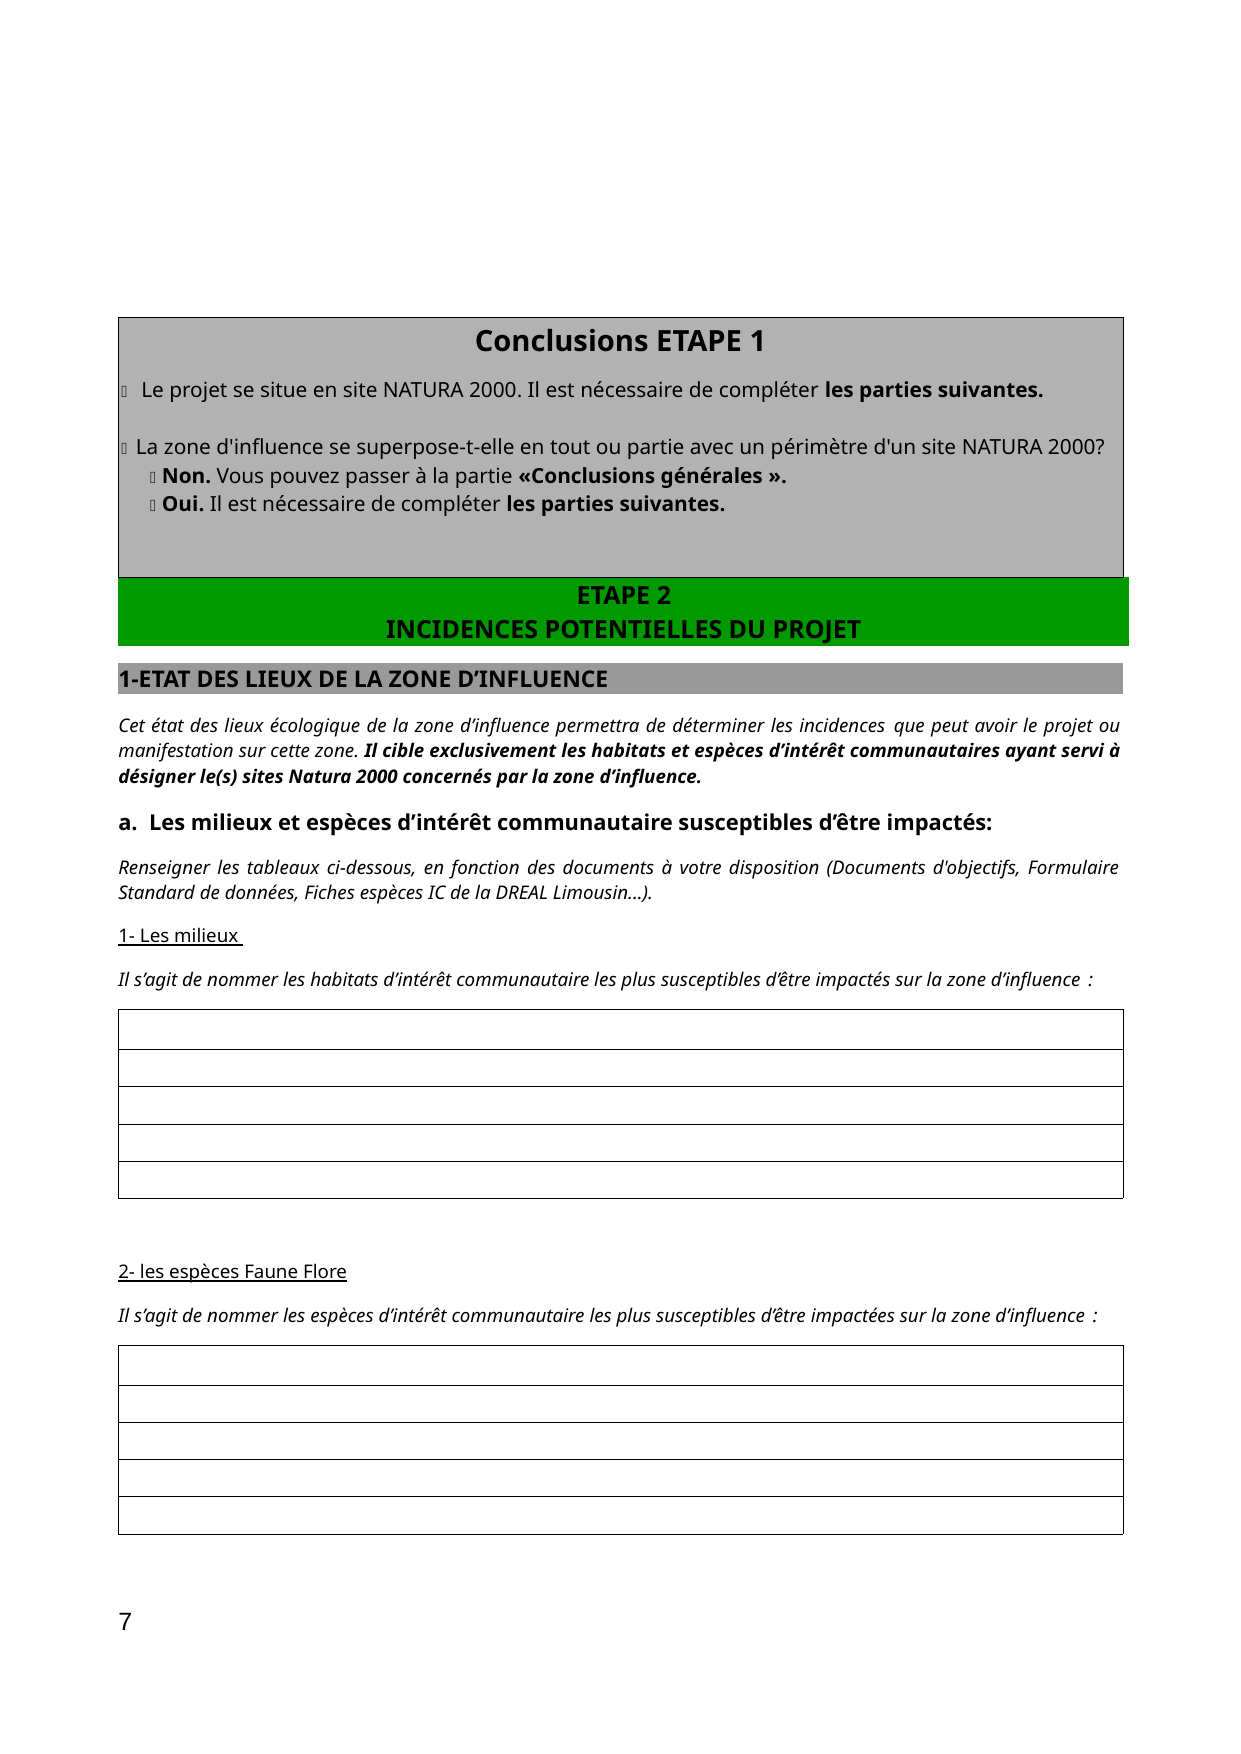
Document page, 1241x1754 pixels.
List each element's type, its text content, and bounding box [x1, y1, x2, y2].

text ETAPE 2 [118, 577, 1129, 612]
text Conclusions ETAPE 1 [119, 318, 1123, 357]
text 1-ETAT DES LIEUX DE LA ZONE D’INFLUENCE [118, 663, 1123, 694]
text Renseigner les tableaux ci-dessous, en fonction des documents à votre disposition (Documents d'objectifs, Formulaire Standard de données, Fiches espèces IC de la DREAL Limousin...). [118, 854, 1123, 905]
text Il s’agit de nommer les espèces d’intérêt communautaire les plus susceptibles d’être impactées sur la zone d’influence : [118, 1302, 1123, 1327]
table_cell [119, 1423, 1123, 1459]
text  Le projet se situe en site NATURA 2000. Il est nécessaire de compléter les parties suivantes. [119, 372, 1123, 401]
table_cell [119, 1087, 1123, 1123]
text Cet état des lieux écologique de la zone d’influence permettra de déterminer les incidences que peut avoir le projet ou manifestation sur cette zone. Il cible exclusivement les habitats et espèces d’intérêt communautaires ayant servi à désigner le(s) sites Natura 2000 concernés par la zone d’influence. [118, 712, 1123, 789]
text INCIDENCES POTENTIELLES DU PROJET [118, 612, 1129, 646]
text  La zone d'influence se superpose-t-elle en tout ou partie avec un périmètre d'un site NATURA 2000? [119, 429, 1123, 458]
table_header [119, 1010, 1123, 1049]
text 1- Les milieux [118, 923, 1123, 948]
text  Oui. Il est nécessaire de compléter les parties suivantes. [119, 486, 1123, 514]
text 2- les espèces Faune Flore [118, 1259, 1123, 1284]
table_cell [119, 1050, 1123, 1086]
table_cell [119, 1386, 1123, 1422]
text Il s’agit de nommer les habitats d’intérêt communautaire les plus susceptibles d’être impactés sur la zone d’influence : [118, 966, 1123, 992]
text a. Les milieux et espèces d’intérêt communautaire susceptibles d’être impactés: [118, 807, 1123, 836]
table_header [119, 1346, 1123, 1385]
table_cell [119, 1460, 1123, 1496]
table_cell [119, 1162, 1123, 1198]
table_cell [119, 1125, 1123, 1161]
text  Non. Vous pouvez passer à la partie «Conclusions générales ». [119, 458, 1123, 486]
table_cell [119, 1497, 1123, 1533]
